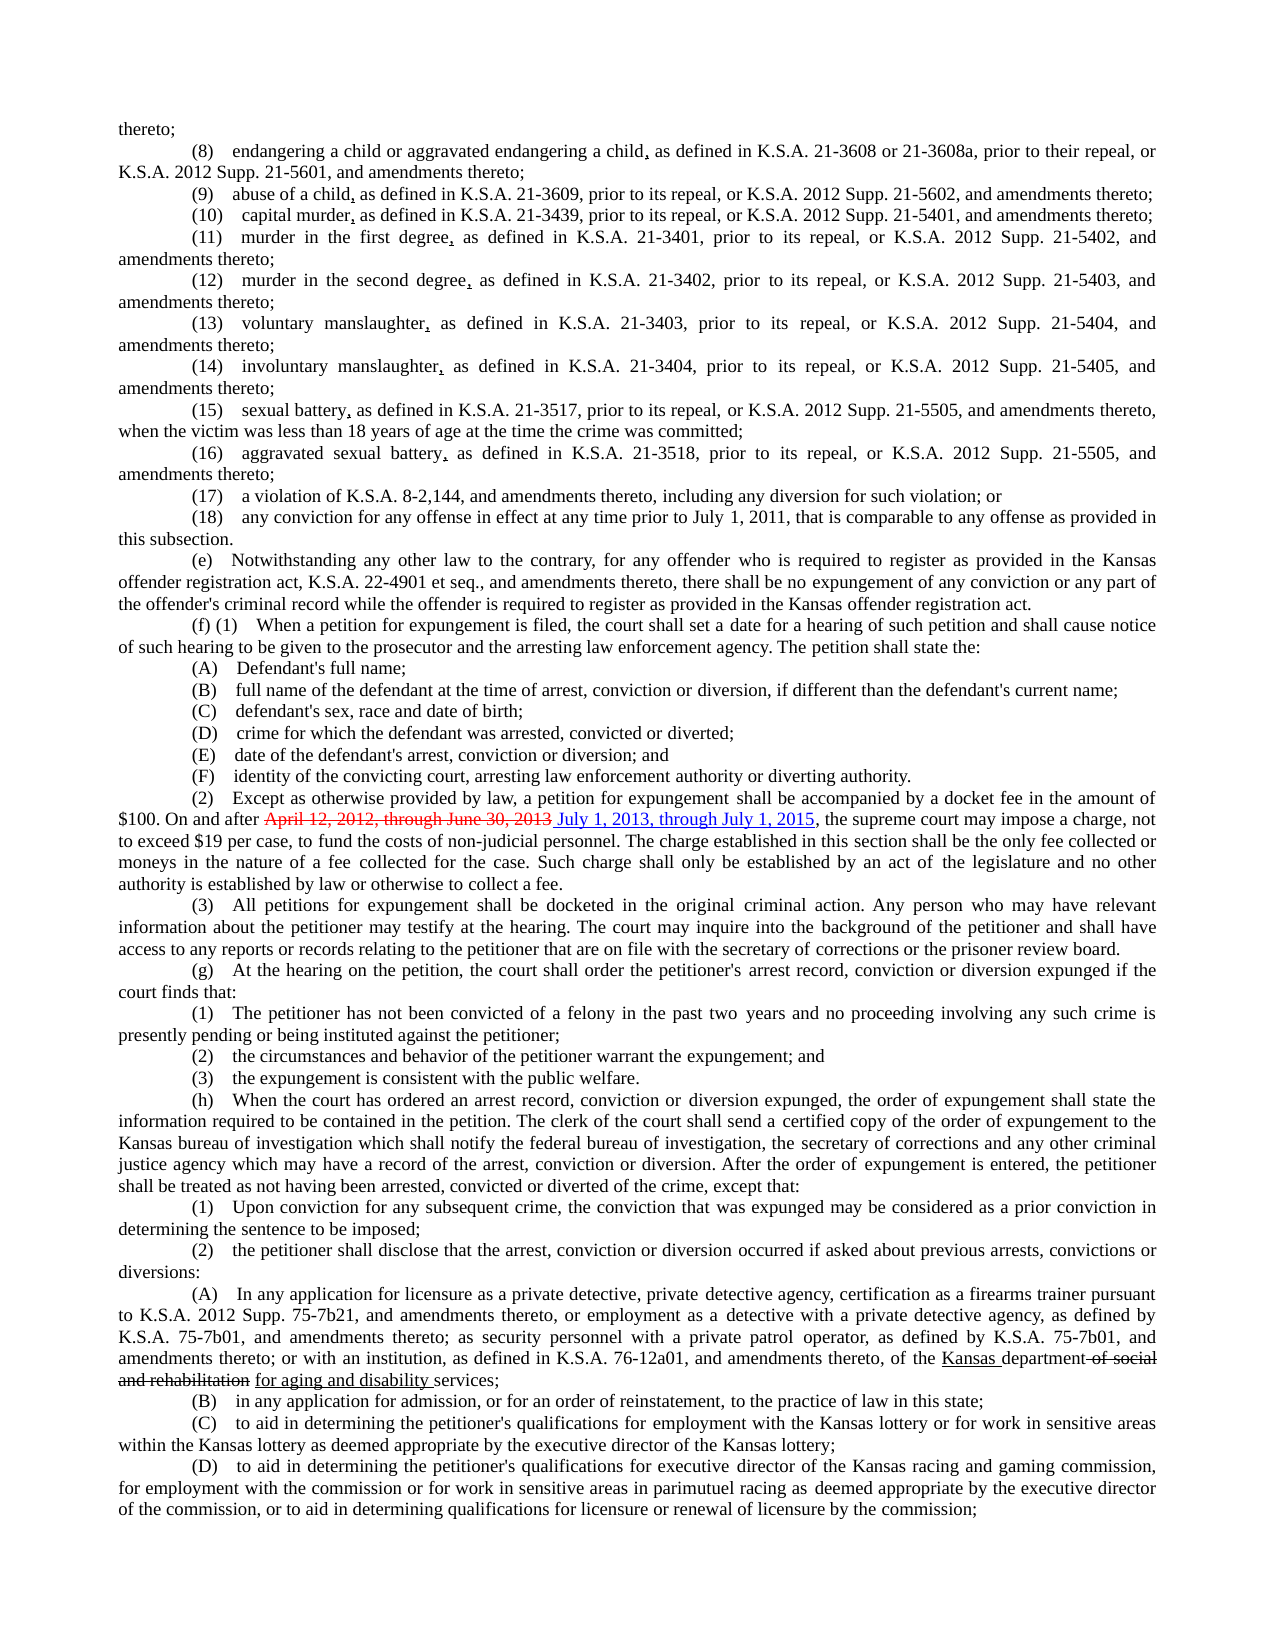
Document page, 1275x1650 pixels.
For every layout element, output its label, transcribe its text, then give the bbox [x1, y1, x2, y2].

text (13) voluntary manslaughter, as defined in K.S.A. 21-3403, prior to its repeal, or K.S.A. 2012 Supp. 21-5404, and amendments thereto; [118, 312, 1157, 355]
text (10) capital murder, as defined in K.S.A. 21-3439, prior to its repeal, or K.S.A. 2012 Supp. 21-5401, and amendments thereto; [118, 204, 1157, 226]
text (3) All petitions for expungement shall be docketed in the original criminal action. Any person who may have relevant information about the petitioner may testify at the hearing. The court may inquire into the background of the petitioner and shall have access to any reports or records relating to the petitioner that are on file with the secretary of corrections or the prisoner review board. [118, 894, 1157, 959]
text (2) Except as otherwise provided by law, a petition for expungement shall be accompanied by a docket fee in the amount of $100. On and after April 12, 2012, through June 30, 2013 July 1, 2013, through July 1, 2015, the supreme court may impose a charge, not to exceed $19 per case, to fund the costs of non-judicial personnel. The charge established in this section shall be the only fee collected or moneys in the nature of a fee collected for the case. Such charge shall only be established by an act of the legislature and no other authority is established by law or otherwise to collect a fee. [118, 787, 1157, 894]
text (15) sexual battery, as defined in K.S.A. 21-3517, prior to its repeal, or K.S.A. 2012 Supp. 21-5505, and amendments thereto, when the victim was less than 18 years of age at the time the crime was committed; [118, 398, 1157, 442]
text (B) full name of the defendant at the time of arrest, conviction or diversion, if different than the defendant's current name; [118, 679, 1157, 700]
text (18) any conviction for any offense in effect at any time prior to July 1, 2011, that is comparable to any offense as provided in this subsection. [118, 506, 1157, 549]
text (D) to aid in determining the petitioner's qualifications for executive director of the Kansas racing and gaming commission, for employment with the commission or for work in sensitive areas in parimutuel racing as deemed appropriate by the executive director of the commission, or to aid in determining qualifications for licensure or renewal of licensure by the commission; [118, 1455, 1157, 1520]
text (14) involuntary manslaughter, as defined in K.S.A. 21-3404, prior to its repeal, or K.S.A. 2012 Supp. 21-5405, and amendments thereto; [118, 355, 1157, 398]
text (16) aggravated sexual battery, as defined in K.S.A. 21-3518, prior to its repeal, or K.S.A. 2012 Supp. 21-5505, and amendments thereto; [118, 442, 1157, 485]
text (C) to aid in determining the petitioner's qualifications for employment with the Kansas lottery or for work in sensitive areas within the Kansas lottery as deemed appropriate by the executive director of the Kansas lottery; [118, 1412, 1157, 1455]
text (f) (1) When a petition for expungement is filed, the court shall set a date for a hearing of such petition and shall cause notice of such hearing to be given to the prosecutor and the arresting law enforcement agency. The petition shall state the: [118, 614, 1157, 657]
text (2) the petitioner shall disclose that the arrest, conviction or diversion occurred if asked about previous arrests, convictions or diversions: [118, 1239, 1157, 1282]
text (E) date of the defendant's arrest, conviction or diversion; and [118, 743, 1157, 765]
text (g) At the hearing on the petition, the court shall order the petitioner's arrest record, conviction or diversion expunged if the court finds that: [118, 959, 1157, 1002]
text (C) defendant's sex, race and date of birth; [118, 700, 1157, 722]
text (e) Notwithstanding any other law to the contrary, for any offender who is required to register as provided in the Kansas offender registration act, K.S.A. 22-4901 et seq., and amendments thereto, there shall be no expungement of any conviction or any part of the offender's criminal record while the offender is required to register as provided in the Kansas offender registration act. [118, 549, 1157, 614]
text (9) abuse of a child, as defined in K.S.A. 21-3609, prior to its repeal, or K.S.A. 2012 Supp. 21-5602, and amendments thereto; [118, 183, 1157, 204]
text (11) murder in the first degree, as defined in K.S.A. 21-3401, prior to its repeal, or K.S.A. 2012 Supp. 21-5402, and amendments thereto; [118, 226, 1157, 269]
text (17) a violation of K.S.A. 8-2,144, and amendments thereto, including any diversion for such violation; or [118, 485, 1157, 506]
text (1) The petitioner has not been convicted of a felony in the past two years and no proceeding involving any such crime is presently pending or being instituted against the petitioner; [118, 1002, 1157, 1045]
text (1) Upon conviction for any subsequent crime, the conviction that was expunged may be considered as a prior conviction in determining the sentence to be imposed; [118, 1196, 1157, 1239]
text (12) murder in the second degree, as defined in K.S.A. 21-3402, prior to its repeal, or K.S.A. 2012 Supp. 21-5403, and amendments thereto; [118, 269, 1157, 312]
text thereto; [118, 118, 1157, 140]
text (A) In any application for licensure as a private detective, private detective agency, certification as a firearms trainer pursuant to K.S.A. 2012 Supp. 75-7b21, and amendments thereto, or employment as a detective with a private detective agency, as defined by K.S.A. 75-7b01, and amendments thereto; as security personnel with a private patrol operator, as defined by K.S.A. 75-7b01, and amendments thereto; or with an institution, as defined in K.S.A. 76-12a01, and amendments thereto, of the Kansas department of social and rehabilitation for aging and disability services; [118, 1282, 1157, 1390]
text (2) the circumstances and behavior of the petitioner warrant the expungement; and [118, 1045, 1157, 1067]
text (B) in any application for admission, or for an order of reinstatement, to the practice of law in this state; [118, 1390, 1157, 1412]
text (8) endangering a child or aggravated endangering a child, as defined in K.S.A. 21-3608 or 21-3608a, prior to their repeal, or K.S.A. 2012 Supp. 21-5601, and amendments thereto; [118, 140, 1157, 183]
text (h) When the court has ordered an arrest record, conviction or diversion expunged, the order of expungement shall state the information required to be contained in the petition. The clerk of the court shall send a certified copy of the order of expungement to the Kansas bureau of investigation which shall notify the federal bureau of investigation, the secretary of corrections and any other criminal justice agency which may have a record of the arrest, conviction or diversion. After the order of expungement is entered, the petitioner shall be treated as not having been arrested, convicted or diverted of the crime, except that: [118, 1088, 1157, 1196]
text (A) Defendant's full name; [118, 657, 1157, 679]
text (D) crime for which the defendant was arrested, convicted or diverted; [118, 722, 1157, 743]
text (3) the expungement is consistent with the public welfare. [118, 1067, 1157, 1088]
text (F) identity of the convicting court, arresting law enforcement authority or diverting authority. [118, 765, 1157, 787]
